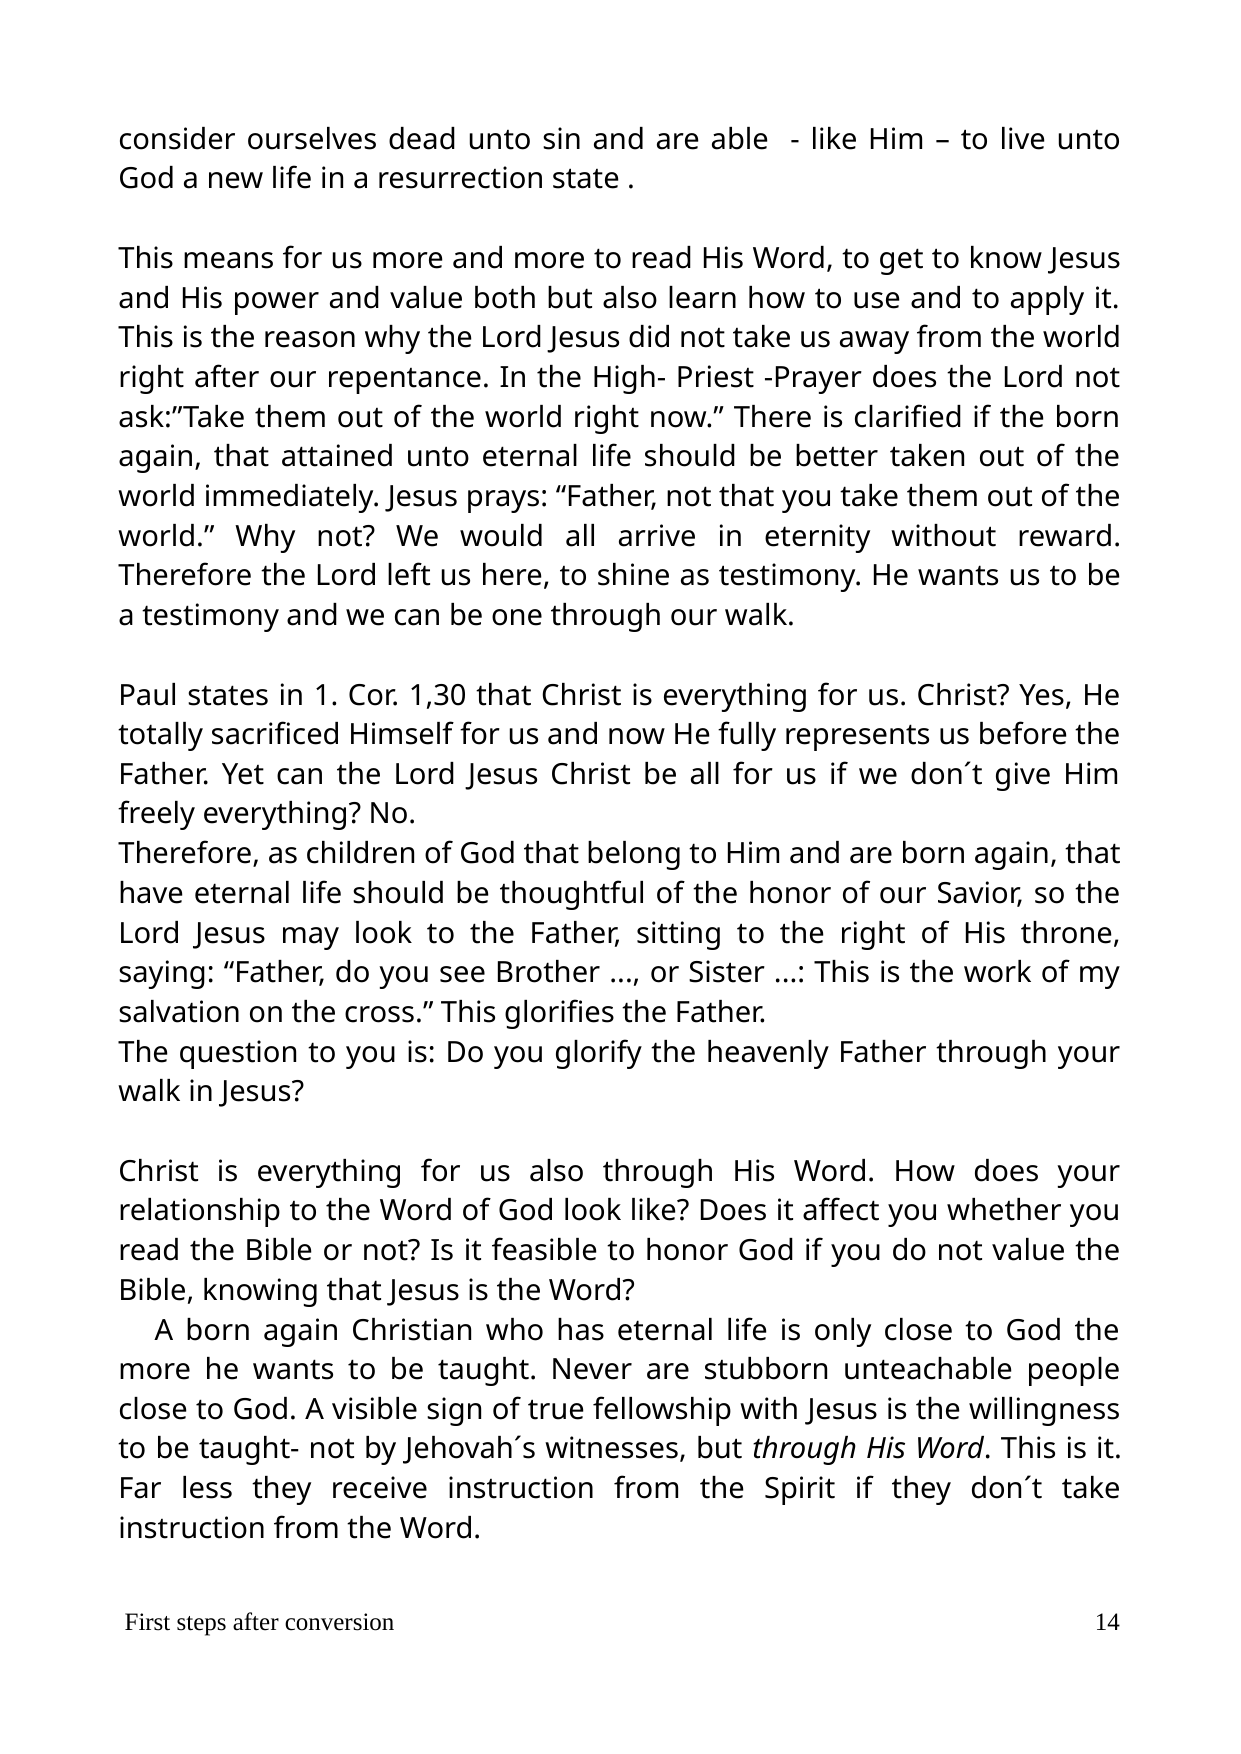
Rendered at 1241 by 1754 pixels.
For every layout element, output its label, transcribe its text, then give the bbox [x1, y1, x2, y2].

text Therefore, as children of God that belong to Him and are born again, that have eternal life should be thoughtful of the honor of our Savior, so the Lord Jesus may look to the Father, sitting to the right of His throne, saying: “Father, do you see Brother ..., or Sister ...: This is the work of my salvation on the cross.” This glorifies the Father. [118, 832, 1122, 1031]
text Christ is everything for us also through His Word. How does your relationship to the Word of God look like? Does it affect you whether you read the Bible or not? Is it feasible to honor God if you do not value the Bible, knowing that Jesus is the Word? [118, 1150, 1122, 1309]
text A born again Christian who has eternal life is only close to God the more he wants to be taught. Never are stubborn unteachable people close to God. A visible sign of true fellowship with Jesus is the willingness to be taught- not by Jehovah´s witnesses, but through His Word. This is it. Far less they receive instruction from the Spirit if they don´t take instruction from the Word. [118, 1309, 1122, 1547]
text consider ourselves dead unto sin and are able - like Him – to live unto God a new life in a resurrection state . [118, 118, 1122, 197]
text This means for us more and more to read His Word, to get to know Jesus and His power and value both but also learn how to use and to apply it. This is the reason why the Lord Jesus did not take us away from the world right after our repentance. In the High- Priest -Prayer does the Lord not ask:”Take them out of the world right now.” There is clarified if the born again, that attained unto eternal life should be better taken out of the world immediately. Jesus prays: “Father, not that you take them out of the world.” Why not? We would all arrive in eternity without reward. Therefore the Lord left us here, to shine as testimony. He wants us to be a testimony and we can be one through our walk. [118, 237, 1122, 634]
text The question to you is: Do you glorify the heavenly Father through your walk in Jesus? [118, 1031, 1122, 1110]
text Paul states in 1. Cor. 1,30 that Christ is everything for us. Christ? Yes, He totally sacrificed Himself for us and now He fully represents us before the Father. Yet can the Lord Jesus Christ be all for us if we don´t give Him freely everything? No. [118, 674, 1122, 832]
